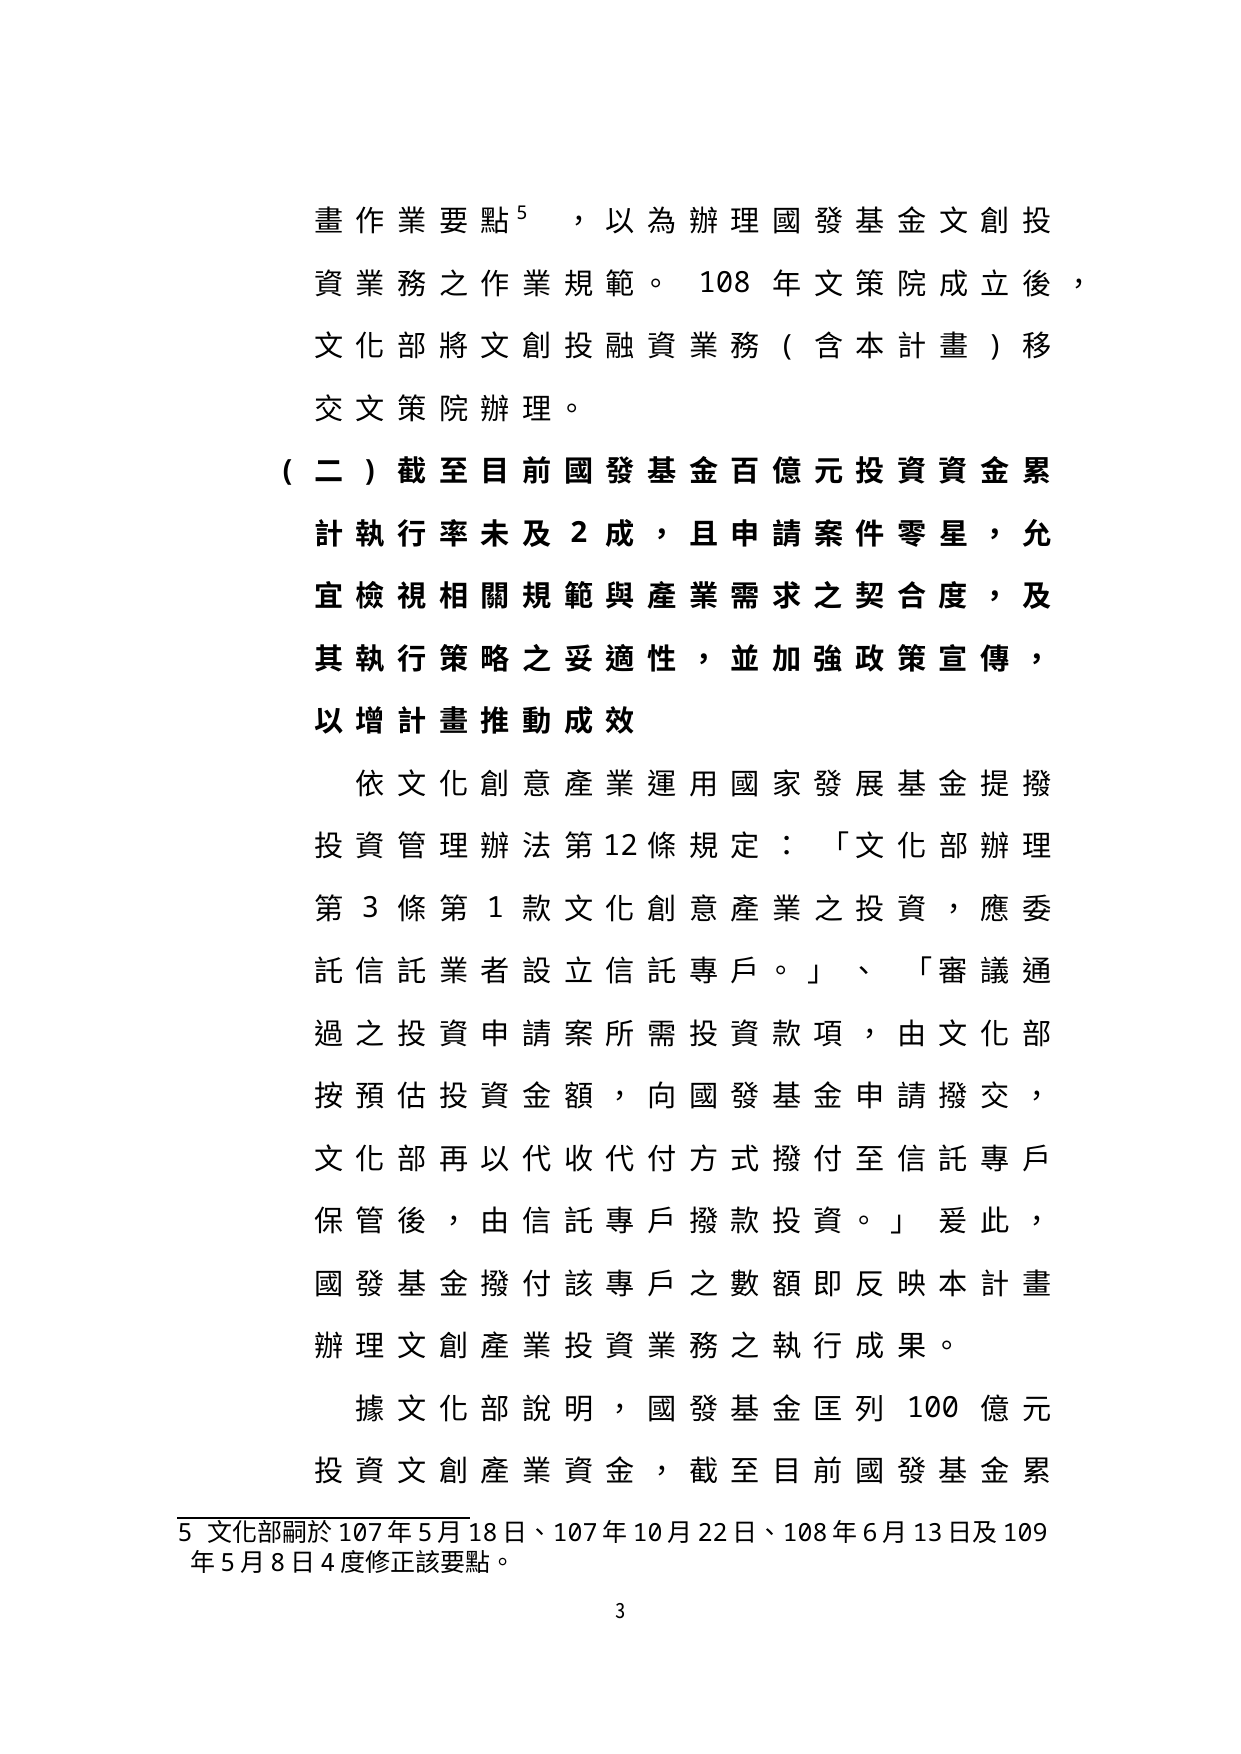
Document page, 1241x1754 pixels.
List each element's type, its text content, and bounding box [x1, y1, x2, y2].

text 文化部嗣於107年5月18日、107年10月22日、108年6月13日及109年5月8日4度修正該要點。 [177, 1518, 1063, 1577]
text 據文化部說明，國發基金匡列100億元投資文創產業資金，截至目前國發基金累 [271, 1365, 1058, 1490]
text 嗣為加強執行該方案，文化部於107年4月30日訂頒文化部辦理文化內容投資計畫作業要點，以為辦理國發基金文創投資業務之作業規範。108年文策院成立後，文化部將文創投融資業務(含本計畫)移交文策院辦理。 [271, 177, 1058, 427]
text (二)截至目前國發基金百億元投資資金累計執行率未及2成，且申請案件零星，允宜檢視相關規範與產業需求之契合度，及其執行策略之妥適性，並加強政策宣傳，以增計畫推動成效 [242, 427, 1058, 740]
text 依文化創意產業運用國家發展基金提撥投資管理辦法第12條規定：「文化部辦理第3條第1款文化創意產業之投資，應委託信託業者設立信託專戶。」、「審議通過之投資申請案所需投資款項，由文化部按預估投資金額，向國發基金申請撥交，文化部再以代收代付方式撥付至信託專戶保管後，由信託專戶撥款投資。」爰此，國發基金撥付該專戶之數額即反映本計畫辦理文創產業投資業務之執行成果。 [271, 740, 1058, 1365]
